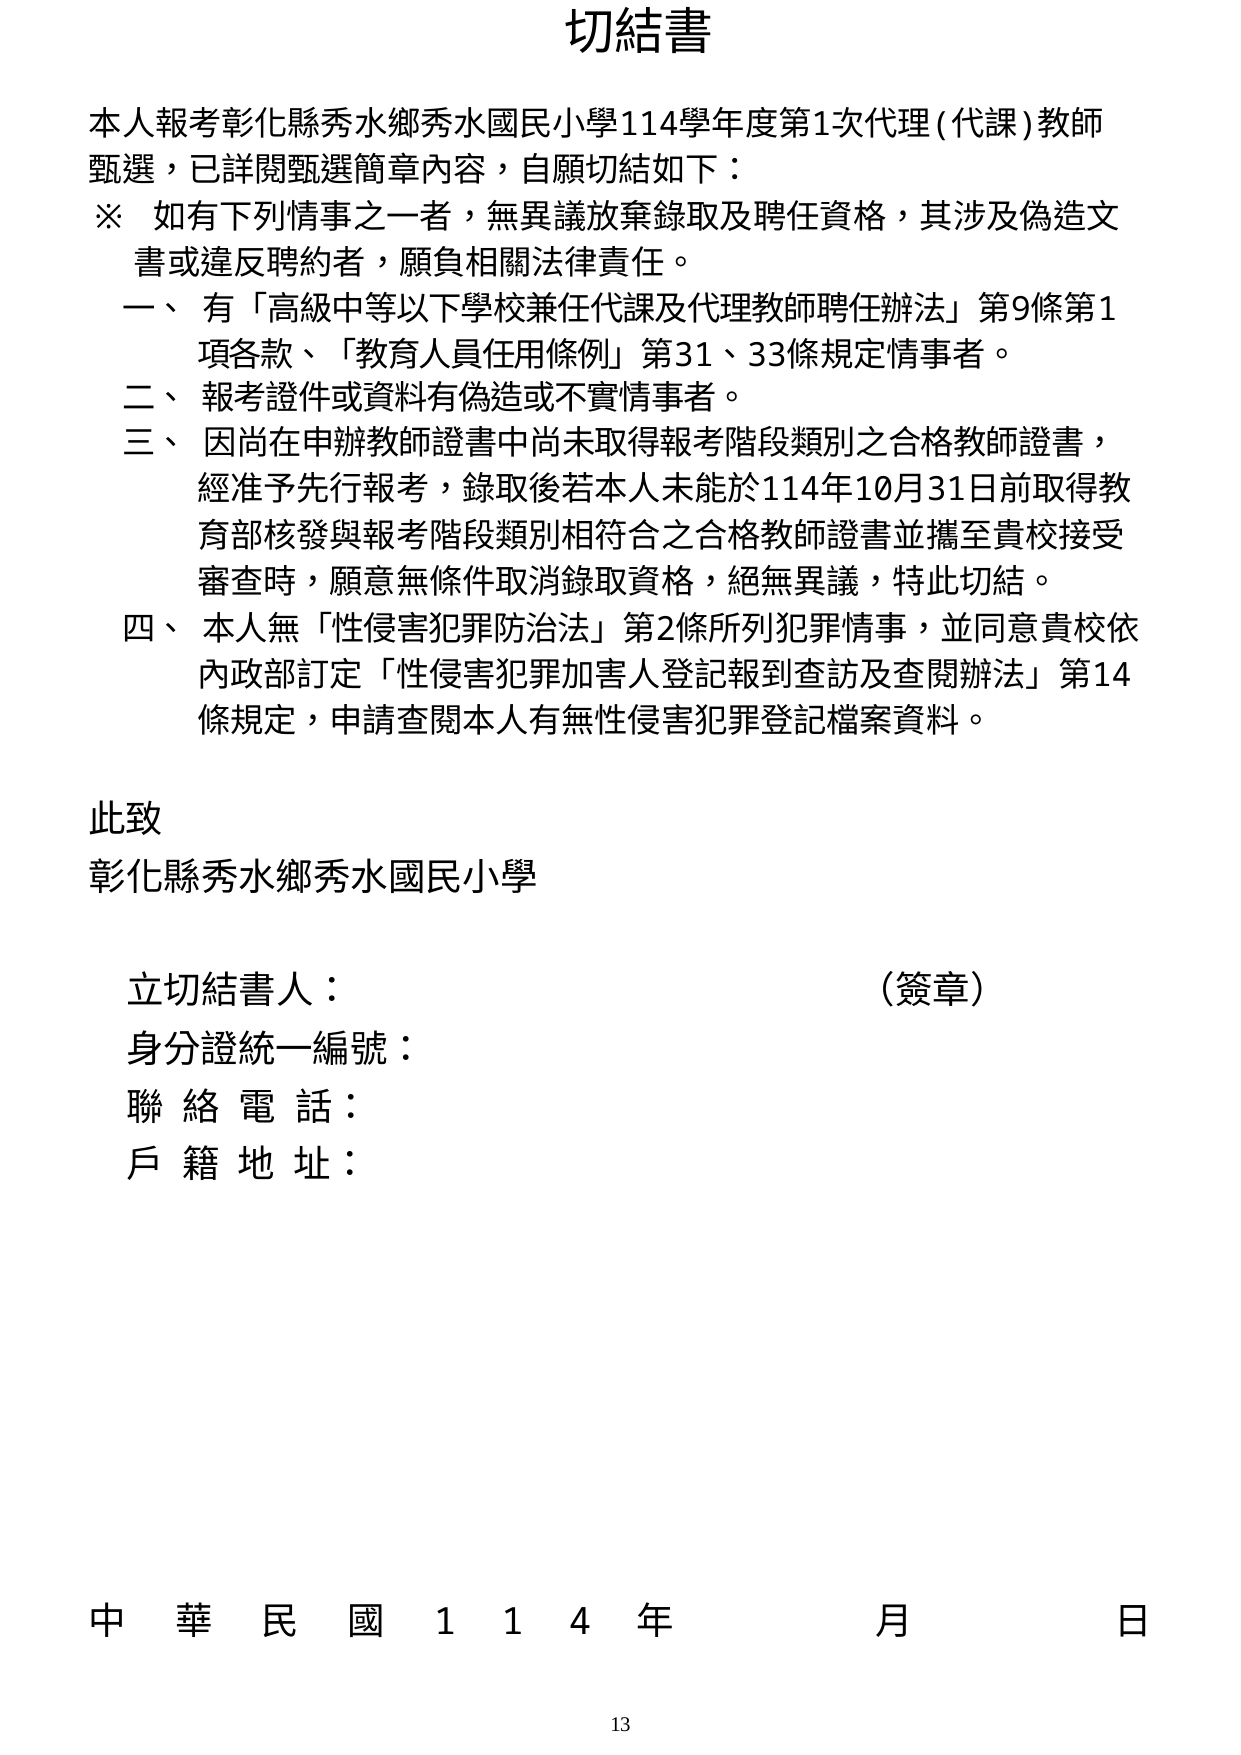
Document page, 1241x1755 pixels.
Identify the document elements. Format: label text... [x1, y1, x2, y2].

text 一、 有「高級中等以下學校兼任代課及代理教師聘任辦法」第9條第1項各款、「教育人員任用條例」第31、33條規定情事者。 [122, 284, 1131, 376]
text 本人報考彰化縣秀水鄉秀水國民小學114學年度第1次代理(代課)教師甄選，已詳閱甄選簡章內容，自願切結如下： [89, 98, 1123, 191]
text 中 華 民 國 1 1 4 年 月 日 [89, 1591, 1211, 1645]
text 切結書 [164, 0, 1115, 62]
text 戶 籍 地 址： [126, 1134, 1211, 1188]
text 三、 因尚在申辦教師證書中尚未取得報考階段類別之合格教師證書，經准予先行報考，錄取後若本人未能於114年10月31日前取得教育部核發與報考階段類別相符合之合格教師證書並攜至貴校接受審查時，願意無條件取消錄取資格，絕無異議，特此切結。 [122, 417, 1147, 603]
text ※ 如有下列情事之一者，無異議放棄錄取及聘任資格，其涉及偽造文書或違反聘約者，願負相關法律責任。 [89, 191, 1139, 284]
text 身分證統一編號：聯 絡 電 話： [126, 1019, 427, 1131]
text 此致 [89, 788, 1211, 843]
text 二、 報考證件或資料有偽造或不實情事者。 [122, 376, 1211, 417]
text 立切結書人： （簽章） [126, 960, 1211, 1015]
text 四、 本人無「性侵害犯罪防治法」第2條所列犯罪情事，並同意貴校依內政部訂定「性侵害犯罪加害人登記報到查訪及查閱辦法」第14條規定，申請查閱本人有無性侵害犯罪登記檔案資料。 [122, 603, 1147, 742]
text 彰化縣秀水鄉秀水國民小學 [89, 847, 1211, 901]
